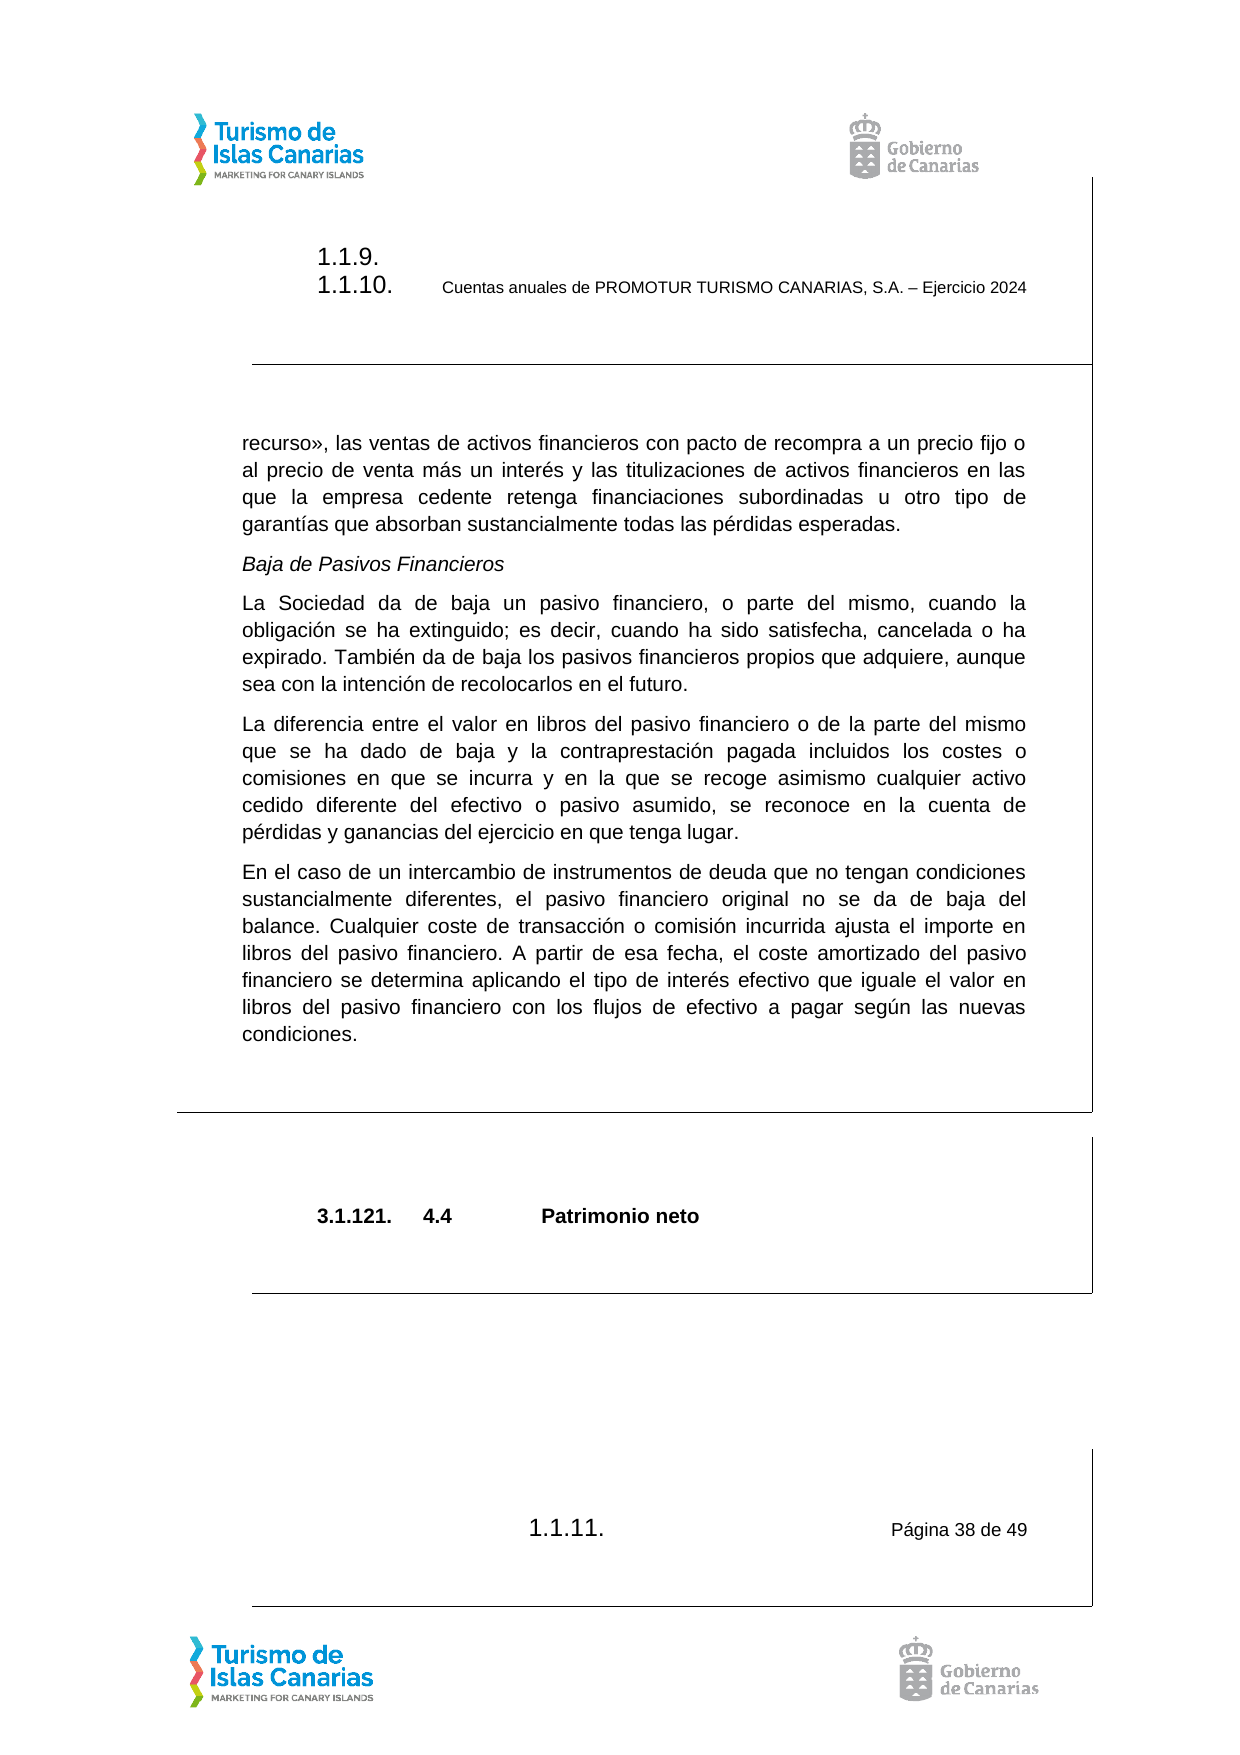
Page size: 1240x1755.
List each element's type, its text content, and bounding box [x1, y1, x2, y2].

text Baja de Pasivos Financieros [177, 485, 1092, 524]
text La diferencia entre el valor en libros del pasivo financiero o de la parte del mismo que se ha dado de baja y la contraprestación pagada incluidos los costes o comisiones en que se incurra y en la que se recoge asimismo cualquier activo cedido diferente del efectivo o pasivo asumido, se reconoce en la cuenta de pérdidas y ganancias del ejercicio en que tenga lugar. [177, 645, 1092, 793]
text La Sociedad no da de baja los activos financieros y reconoce un pasivo financiero por un importe igual a la contraprestación recibida, en las cesiones de activos financieros en las que ha retenido sustancialmente los riesgos y beneficios inherentes a su propiedad, tales como en el descuento de efectos, el «factoring con recurso», las ventas de activos financieros con pacto de recompra a un precio fijo o al precio de venta más un interés y las titulizaciones de activos financieros en las que la empresa cedente retenga financiaciones subordinadas u otro tipo de garantías que absorban sustancialmente todas las pérdidas esperadas. [177, 364, 1092, 485]
subtitle 4.4 Patrimonio neto [252, 1137, 1092, 1293]
text En el caso de un intercambio de instrumentos de deuda que no tengan condiciones sustancialmente diferentes, el pasivo financiero original no se da de baja del balance. Cualquier coste de transacción o comisión incurrida ajusta el importe en libros del pasivo financiero. A partir de esa fecha, el coste amortizado del pasivo financiero se determina aplicando el tipo de interés efectivo que iguale el valor en libros del pasivo financiero con los flujos de efectivo a pagar según las nuevas condiciones. [177, 793, 1092, 1112]
text La Sociedad da de baja un pasivo financiero, o parte del mismo, cuando la obligación se ha extinguido; es decir, cuando ha sido satisfecha, cancelada o ha expirado. También da de baja los pasivos financieros propios que adquiere, aunque sea con la intención de recolocarlos en el futuro. [177, 524, 1092, 645]
